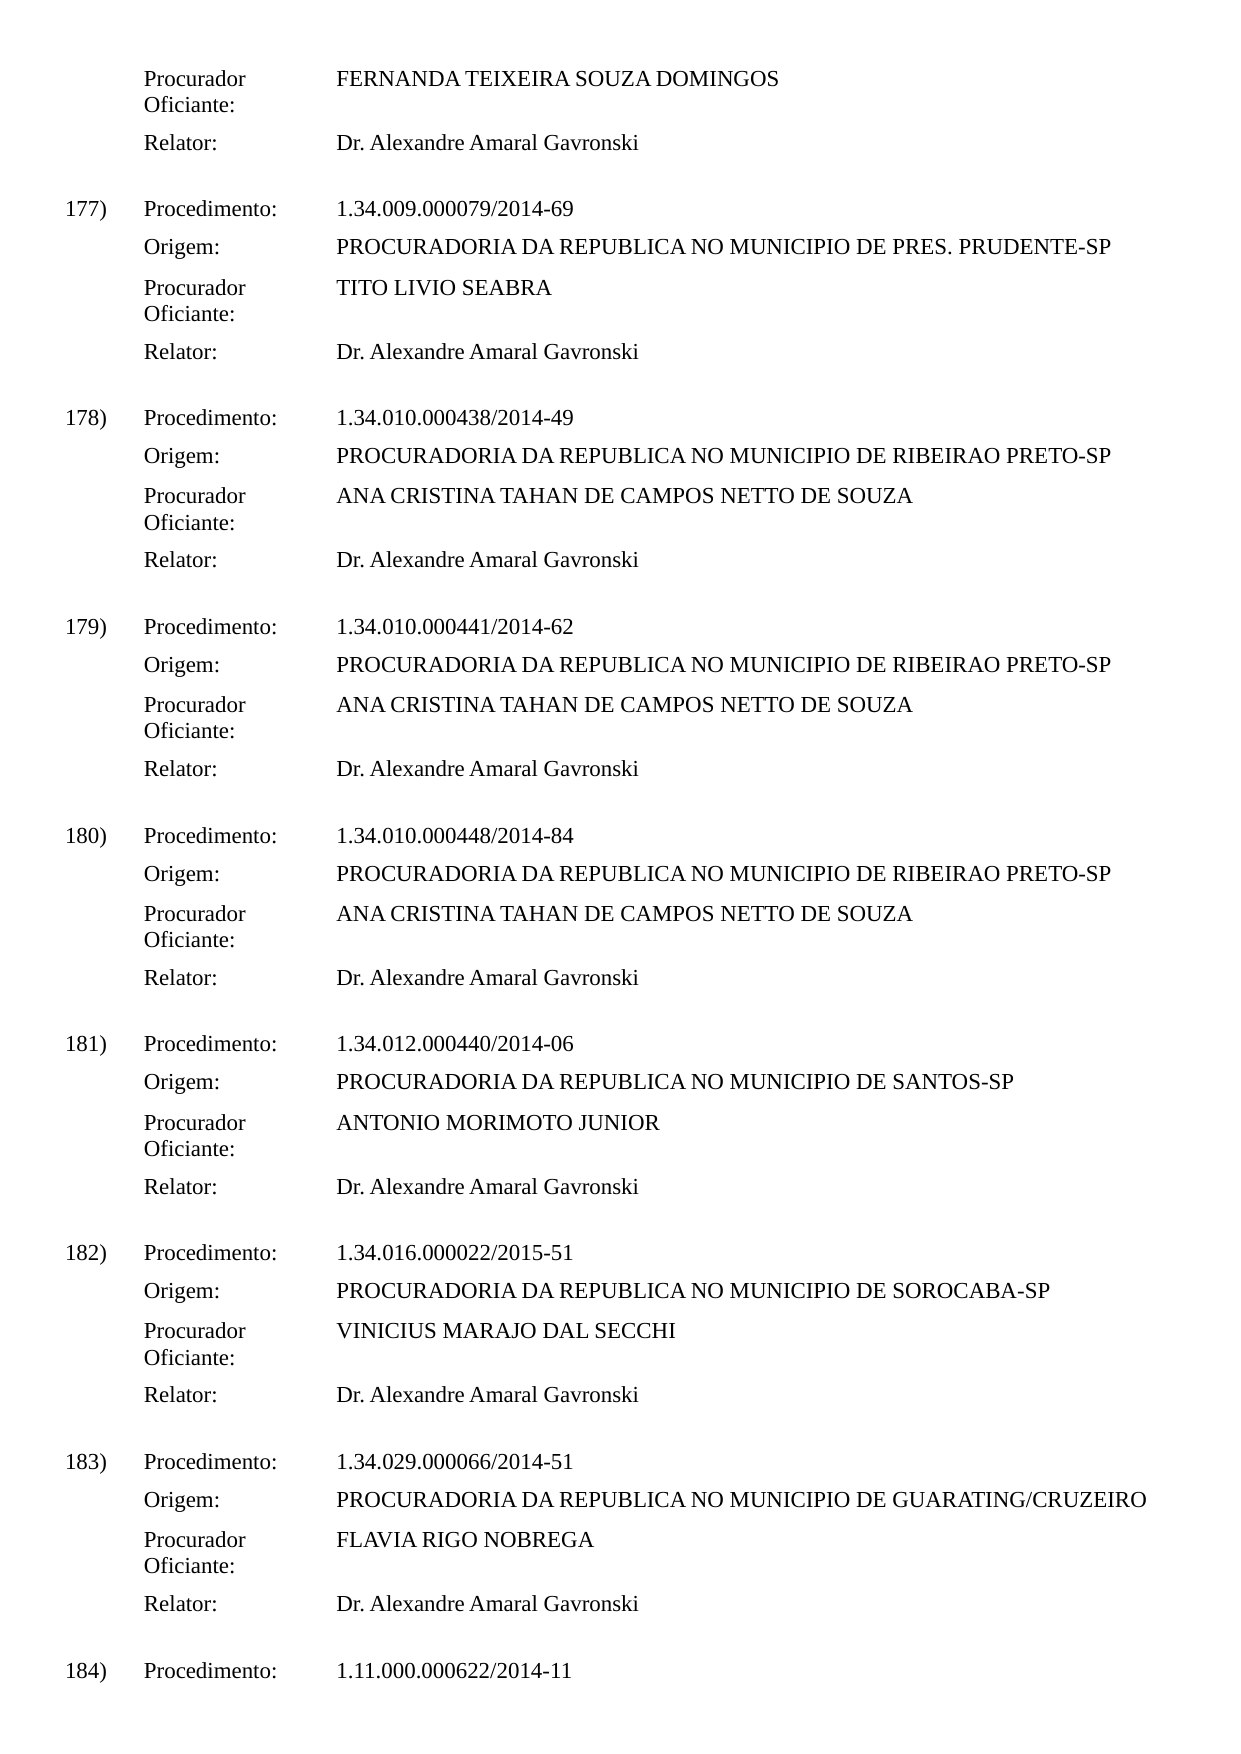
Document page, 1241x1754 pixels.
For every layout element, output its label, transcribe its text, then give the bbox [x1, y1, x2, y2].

table_cell ANA CRISTINA TAHAN DE CAMPOS NETTO DE SOUZA [330, 477, 1181, 541]
table_header 1.34.009.000079/2014-69 [330, 190, 1181, 228]
table_cell Dr. Alexandre Amaral Gavronski [330, 332, 1181, 372]
table_cell Origem: [138, 645, 330, 685]
table_header Procedimento: [138, 607, 330, 645]
table_cell PROCURADORIA DA REPUBLICA NO MUNICIPIO DE GUARATING/CRUZEIRO [330, 1480, 1181, 1520]
table_cell Procurador Oficiante: [138, 59, 330, 123]
table_header Procedimento: [138, 816, 330, 854]
table_cell [59, 59, 138, 123]
table_cell Origem: [138, 1271, 330, 1312]
table_cell Origem: [138, 436, 330, 477]
table_header 1.34.029.000066/2014-51 [330, 1442, 1181, 1480]
table_header 177) [59, 190, 138, 228]
table_cell [59, 1103, 138, 1167]
table_header 181) [59, 1025, 138, 1063]
table_cell ANTONIO MORIMOTO JUNIOR [330, 1103, 1181, 1167]
table_cell Dr. Alexandre Amaral Gavronski [330, 1376, 1181, 1416]
table_cell [59, 1167, 138, 1207]
table_cell [59, 1312, 138, 1376]
table_header 182) [59, 1234, 138, 1271]
table_cell Origem: [138, 1063, 330, 1103]
table_header 1.34.012.000440/2014-06 [330, 1025, 1181, 1063]
table_cell [59, 1480, 138, 1520]
table_cell Origem: [138, 1480, 330, 1520]
table_cell [59, 1585, 138, 1625]
table_cell [59, 477, 138, 541]
table_cell [59, 1063, 138, 1103]
table_header 183) [59, 1442, 138, 1480]
table_cell [59, 332, 138, 372]
table_cell Relator: [138, 123, 330, 163]
table_cell [59, 645, 138, 685]
table_header Procedimento: [138, 1651, 330, 1689]
table_cell [59, 1376, 138, 1416]
table_cell Relator: [138, 1167, 330, 1207]
table_cell FLAVIA RIGO NOBREGA [330, 1520, 1181, 1584]
table_cell Relator: [138, 750, 330, 790]
table_cell PROCURADORIA DA REPUBLICA NO MUNICIPIO DE SOROCABA-SP [330, 1271, 1181, 1312]
table_cell [59, 958, 138, 998]
table_cell Procurador Oficiante: [138, 1520, 330, 1584]
table_cell PROCURADORIA DA REPUBLICA NO MUNICIPIO DE RIBEIRAO PRETO-SP [330, 436, 1181, 477]
table_header 1.34.010.000448/2014-84 [330, 816, 1181, 854]
table_cell Relator: [138, 1585, 330, 1625]
table_cell [59, 894, 138, 958]
table_header Procedimento: [138, 399, 330, 436]
table_cell Origem: [138, 854, 330, 894]
table_cell [59, 436, 138, 477]
table_header 184) [59, 1651, 138, 1689]
table_cell Dr. Alexandre Amaral Gavronski [330, 123, 1181, 163]
table_cell [59, 228, 138, 268]
table_cell Dr. Alexandre Amaral Gavronski [330, 750, 1181, 790]
table_cell Dr. Alexandre Amaral Gavronski [330, 1585, 1181, 1625]
table_header Procedimento: [138, 1234, 330, 1271]
table_cell FERNANDA TEIXEIRA SOUZA DOMINGOS [330, 59, 1181, 123]
table_cell Relator: [138, 541, 330, 581]
table_cell [59, 123, 138, 163]
table_header Procedimento: [138, 1025, 330, 1063]
table_cell PROCURADORIA DA REPUBLICA NO MUNICIPIO DE RIBEIRAO PRETO-SP [330, 645, 1181, 685]
table_cell [59, 750, 138, 790]
table_cell Procurador Oficiante: [138, 268, 330, 332]
table_header Procedimento: [138, 1442, 330, 1480]
table_cell Procurador Oficiante: [138, 894, 330, 958]
table_cell Dr. Alexandre Amaral Gavronski [330, 958, 1181, 998]
table_cell Relator: [138, 1376, 330, 1416]
table_header 1.34.016.000022/2015-51 [330, 1234, 1181, 1271]
table_cell VINICIUS MARAJO DAL SECCHI [330, 1312, 1181, 1376]
table_cell [59, 541, 138, 581]
table_header 179) [59, 607, 138, 645]
table_header 180) [59, 816, 138, 854]
table_cell Procurador Oficiante: [138, 477, 330, 541]
table_cell Relator: [138, 958, 330, 998]
table_header 1.11.000.000622/2014-11 [330, 1651, 1181, 1689]
table_header 178) [59, 399, 138, 436]
table_header 1.34.010.000441/2014-62 [330, 607, 1181, 645]
table_cell ANA CRISTINA TAHAN DE CAMPOS NETTO DE SOUZA [330, 685, 1181, 749]
table_cell TITO LIVIO SEABRA [330, 268, 1181, 332]
table_cell Procurador Oficiante: [138, 685, 330, 749]
table_cell Origem: [138, 228, 330, 268]
table_cell Procurador Oficiante: [138, 1103, 330, 1167]
table_cell Dr. Alexandre Amaral Gavronski [330, 1167, 1181, 1207]
table_cell PROCURADORIA DA REPUBLICA NO MUNICIPIO DE PRES. PRUDENTE-SP [330, 228, 1181, 268]
table_header Procedimento: [138, 190, 330, 228]
table_cell PROCURADORIA DA REPUBLICA NO MUNICIPIO DE SANTOS-SP [330, 1063, 1181, 1103]
table_cell [59, 1520, 138, 1584]
table_cell [59, 685, 138, 749]
table_cell [59, 1271, 138, 1312]
table_cell Dr. Alexandre Amaral Gavronski [330, 541, 1181, 581]
table_cell [59, 854, 138, 894]
table_cell Procurador Oficiante: [138, 1312, 330, 1376]
table_cell ANA CRISTINA TAHAN DE CAMPOS NETTO DE SOUZA [330, 894, 1181, 958]
table_cell PROCURADORIA DA REPUBLICA NO MUNICIPIO DE RIBEIRAO PRETO-SP [330, 854, 1181, 894]
table_cell [59, 268, 138, 332]
table_cell Relator: [138, 332, 330, 372]
table_header 1.34.010.000438/2014-49 [330, 399, 1181, 436]
